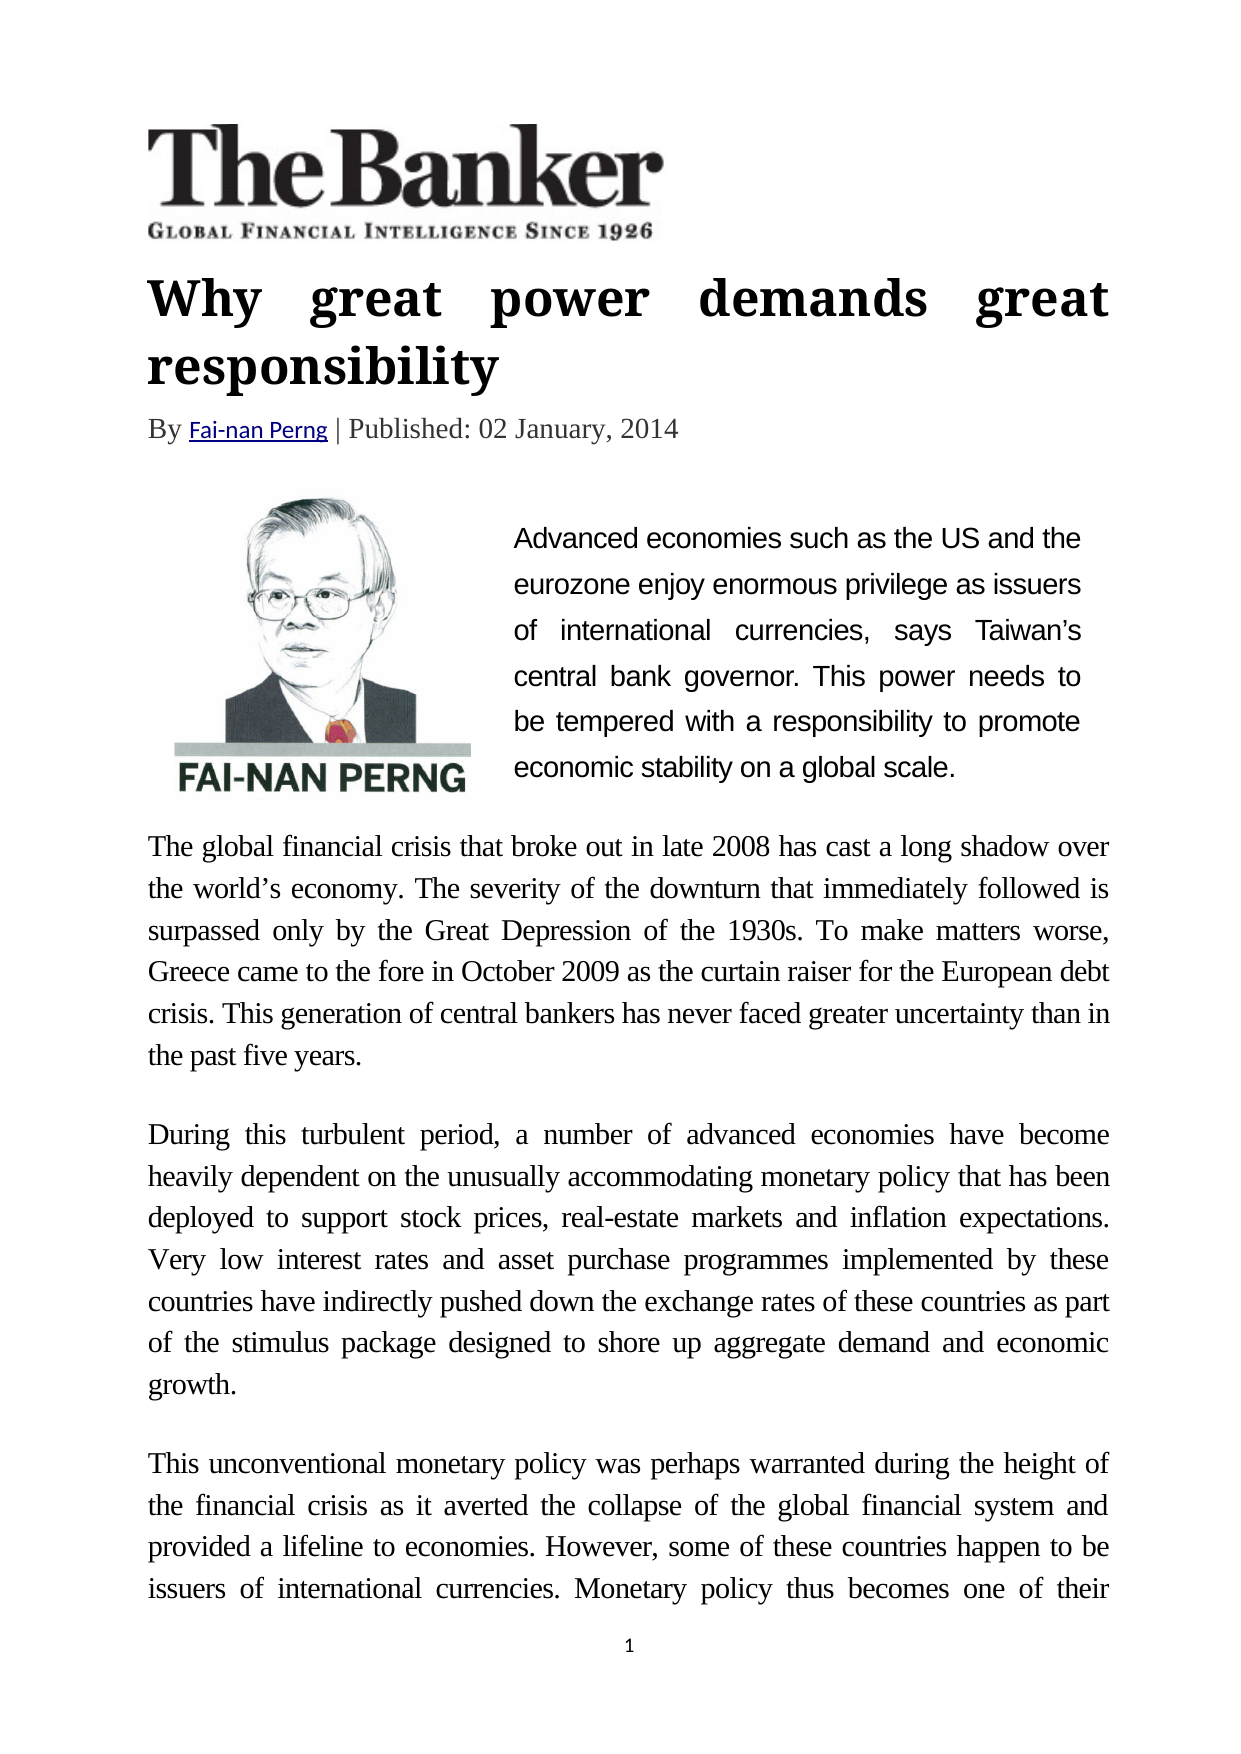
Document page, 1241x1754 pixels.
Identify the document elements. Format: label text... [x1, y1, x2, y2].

text During this turbulent period, a number of advanced economies have become heavily dependent on the unusually accommodating monetary policy that has been deployed to support stock prices, real-estate markets and inflation expectations. Very low interest rates and asset purchase programmes implemented by these countries have indirectly pushed down the exchange rates of these countries as part of the stimulus package designed to shore up aggregate demand and economic growth. [148, 1109, 1110, 1401]
text This unconventional monetary policy was perhaps warranted during the height of the financial crisis as it averted the collapse of the global financial system and provided a lifeline to economies. However, some of these countries happen to be issuers of international currencies. Monetary policy thus becomes one of their [148, 1438, 1110, 1605]
table_header [491, 470, 502, 803]
text By Fai-nan Perng | Published: 02 January, 2014 [148, 411, 1110, 445]
table_header [136, 470, 147, 803]
picture [147, 124, 674, 263]
text The global financial crisis that broke out in late 2008 has cast a long shadow over the world’s economy. The severity of the downturn that immediately followed is surpassed only by the Great Depression of the 1930s. To make matters worse, Greece came to the fore in October 2009 as the curtain raiser for the European debt crisis. This generation of central bankers has never faced greater uncertainty than in the past five years. [148, 822, 1110, 1072]
subtitle Why great power demands great responsibility [148, 263, 1110, 399]
table_header Advanced economies such as the US and the eurozone enjoy enormous privilege as issuers of international currencies, says Taiwan’s central bank governor. This power needs to be tempered with a responsibility to promote economic stability on a global scale. [502, 470, 1093, 803]
